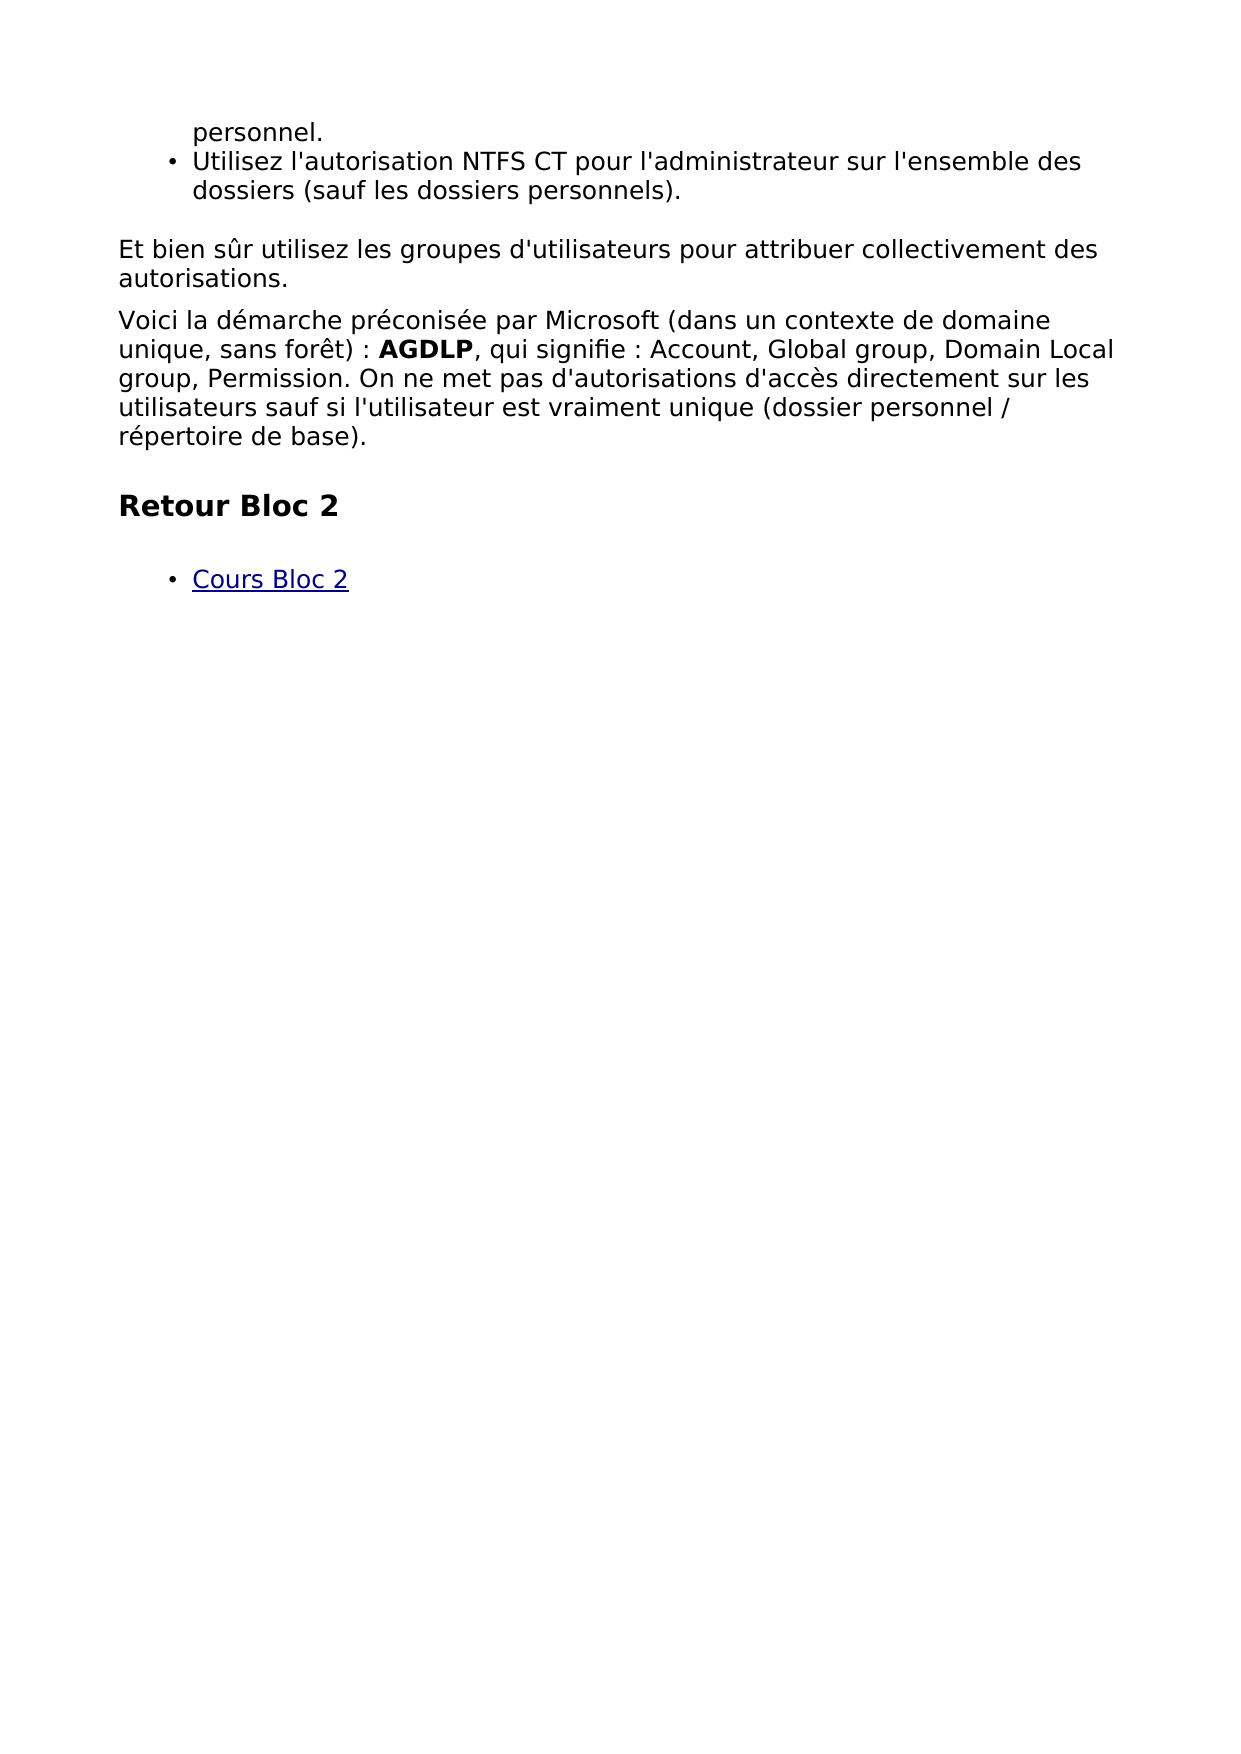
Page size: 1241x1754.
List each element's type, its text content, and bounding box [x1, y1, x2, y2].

text Et bien sûr utilisez les groupes d'utilisateurs pour attribuer collectivement des autorisations. [118, 235, 1122, 293]
list Utilisez l'autorisation NTFS CT pour l'administrateur sur l'ensemble des dossiers (sauf les dossiers personnels). [177, 147, 1122, 206]
list Cours Bloc 2 [177, 565, 1122, 594]
text Voici la démarche préconisée par Microsoft (dans un contexte de domaine unique, sans forêt) : AGDLP, qui signifie : Account, Global group, Domain Local group, Permission. On ne met pas d'autorisations d'accès directement sur les utilisateurs sauf si l'utilisateur est vraiment unique (dossier personnel / répertoire de base). [118, 306, 1122, 452]
list personnel. [177, 118, 1122, 147]
subtitle Retour Bloc 2 [118, 489, 1122, 523]
